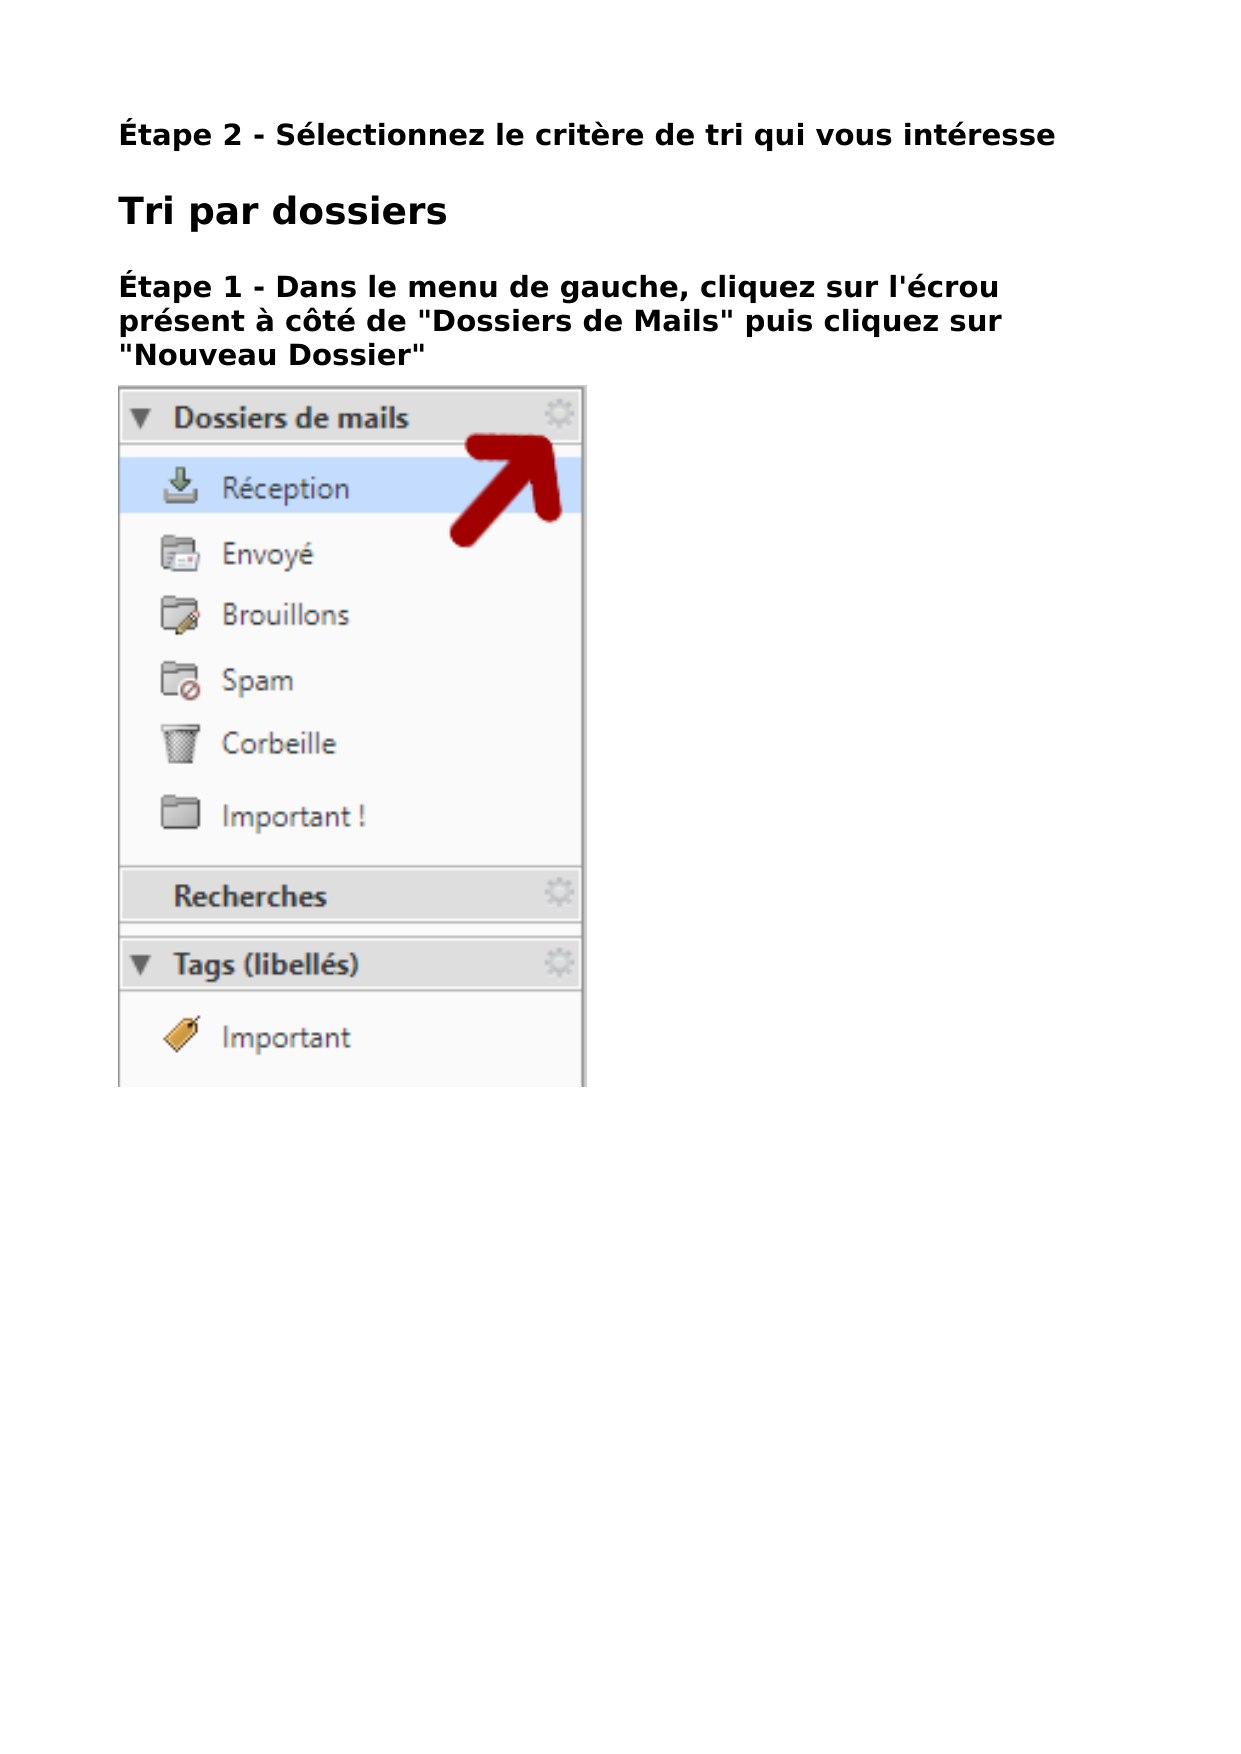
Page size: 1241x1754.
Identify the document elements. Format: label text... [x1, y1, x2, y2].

subtitle Étape 1 - Dans le menu de gauche, cliquez sur l'écrou présent à côté de "Dossiers de Mails" puis cliquez sur "Nouveau Dossier" [118, 271, 1122, 373]
picture [118, 385, 587, 1087]
subtitle Tri par dossiers [118, 189, 1122, 233]
subtitle Étape 2 - Sélectionnez le critère de tri qui vous intéresse [118, 118, 1122, 152]
